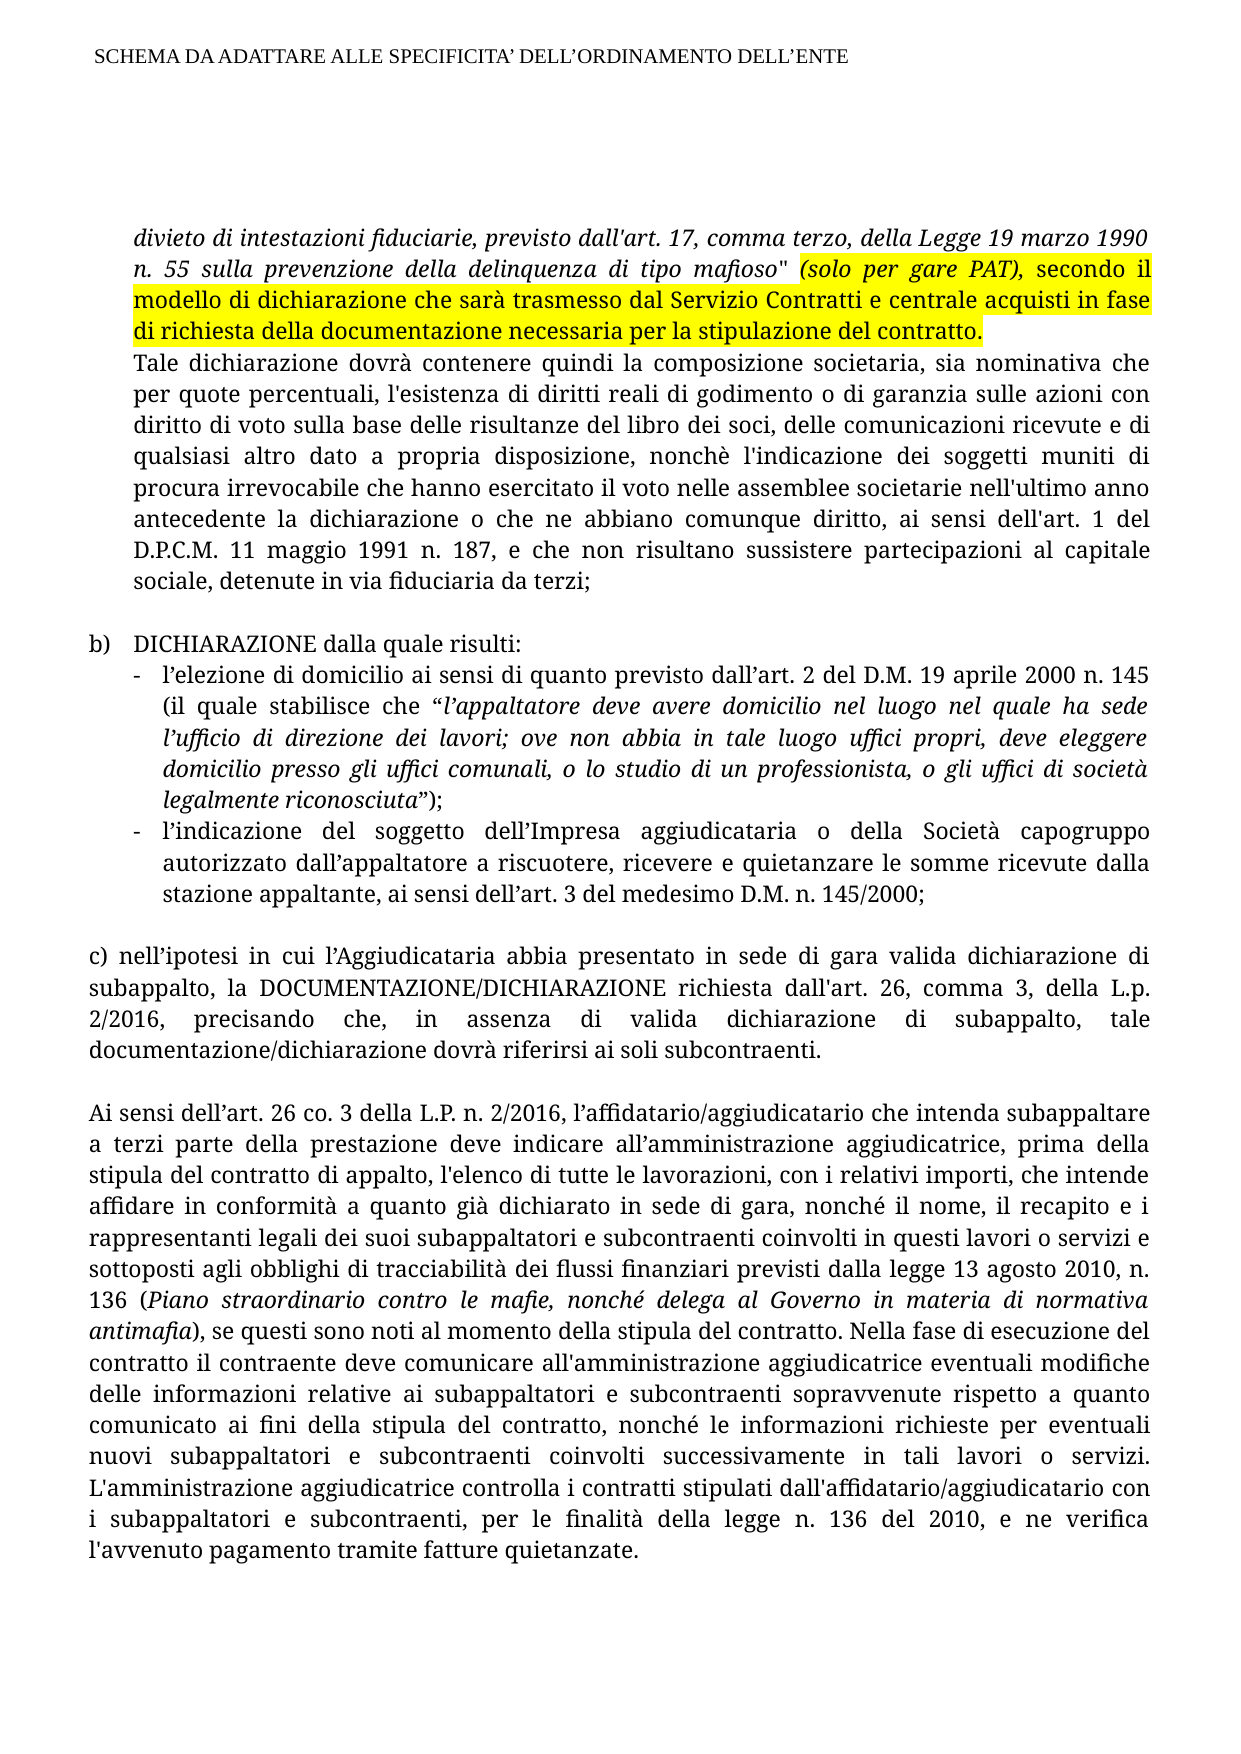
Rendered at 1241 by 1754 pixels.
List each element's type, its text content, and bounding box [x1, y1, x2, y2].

text c) nell’ipotesi in cui l’Aggiudicataria abbia presentato in sede di gara valida dichiarazione di subappalto, la DOCUMENTAZIONE/DICHIARAZIONE richiesta dall'art. 26, comma 3, della L.p. 2/2016, precisando che, in assenza di valida dichiarazione di subappalto, tale documentazione/dichiarazione dovrà riferirsi ai soli subcontraenti. [89, 940, 1152, 1065]
text b) DICHIARAZIONE dalla quale risulti: [89, 628, 1152, 659]
text - l’elezione di domicilio ai sensi di quanto previsto dall’art. 2 del D.M. 19 aprile 2000 n. 145 (il quale stabilisce che “l’appaltatore deve avere domicilio nel luogo nel quale ha sede l’ufficio di direzione dei lavori; ove non abbia in tale luogo uffici propri, deve eleggere domicilio presso gli uffici comunali, o lo studio di un professionista, o gli uffici di società legalmente riconosciuta”); [133, 659, 1152, 815]
text Ai sensi dell’art. 26 co. 3 della L.P. n. 2/2016, l’affidatario/aggiudicatario che intenda subappaltare a terzi parte della prestazione deve indicare all’amministrazione aggiudicatrice, prima della stipula del contratto di appalto, l'elenco di tutte le lavorazioni, con i relativi importi, che intende affidare in conformità a quanto già dichiarato in sede di gara, nonché il nome, il recapito e i rappresentanti legali dei suoi subappaltatori e subcontraenti coinvolti in questi lavori o servizi e sottoposti agli obblighi di tracciabilità dei flussi finanziari previsti dalla legge 13 agosto 2010, n. 136 (Piano straordinario contro le mafie, nonché delega al Governo in materia di normativa antimafia), se questi sono noti al momento della stipula del contratto. Nella fase di esecuzione del contratto il contraente deve comunicare all'amministrazione aggiudicatrice eventuali modifiche delle informazioni relative ai subappaltatori e subcontraenti sopravvenute rispetto a quanto comunicato ai fini della stipula del contratto, nonché le informazioni richieste per eventuali nuovi subappaltatori e subcontraenti coinvolti successivamente in tali lavori o servizi. L'amministrazione aggiudicatrice controlla i contratti stipulati dall'affidatario/aggiudicatario con i subappaltatori e subcontraenti, per le finalità della legge n. 136 del 2010, e ne verifica l'avvenuto pagamento tramite fatture quietanzate. [89, 1097, 1152, 1565]
text Tale dichiarazione dovrà contenere quindi la composizione societaria, sia nominativa che per quote percentuali, l'esistenza di diritti reali di godimento o di garanzia sulle azioni con diritto di voto sulla base delle risultanze del libro dei soci, delle comunicazioni ricevute e di qualsiasi altro dato a propria disposizione, nonchè l'indicazione dei soggetti muniti di procura irrevocabile che hanno esercitato il voto nelle assemblee societarie nell'ultimo anno antecedente la dichiarazione o che ne abbiano comunque diritto, ai sensi dell'art. 1 del D.P.C.M. 11 maggio 1991 n. 187, e che non risultano sussistere partecipazioni al capitale sociale, detenute in via fiduciaria da terzi; [133, 347, 1152, 597]
text divieto di intestazioni fiduciarie, previsto dall'art. 17, comma terzo, della Legge 19 marzo 1990 n. 55 sulla prevenzione della delinquenza di tipo mafioso" (solo per gare PAT), secondo il modello di dichiarazione che sarà trasmesso dal Servizio Contratti e centrale acquisti in fase di richiesta della documentazione necessaria per la stipulazione del contratto. [133, 222, 1152, 347]
text - l’indicazione del soggetto dell’Impresa aggiudicataria o della Società capogruppo autorizzato dall’appaltatore a riscuotere, ricevere e quietanzare le somme ricevute dalla stazione appaltante, ai sensi dell’art. 3 del medesimo D.M. n. 145/2000; [133, 815, 1152, 909]
